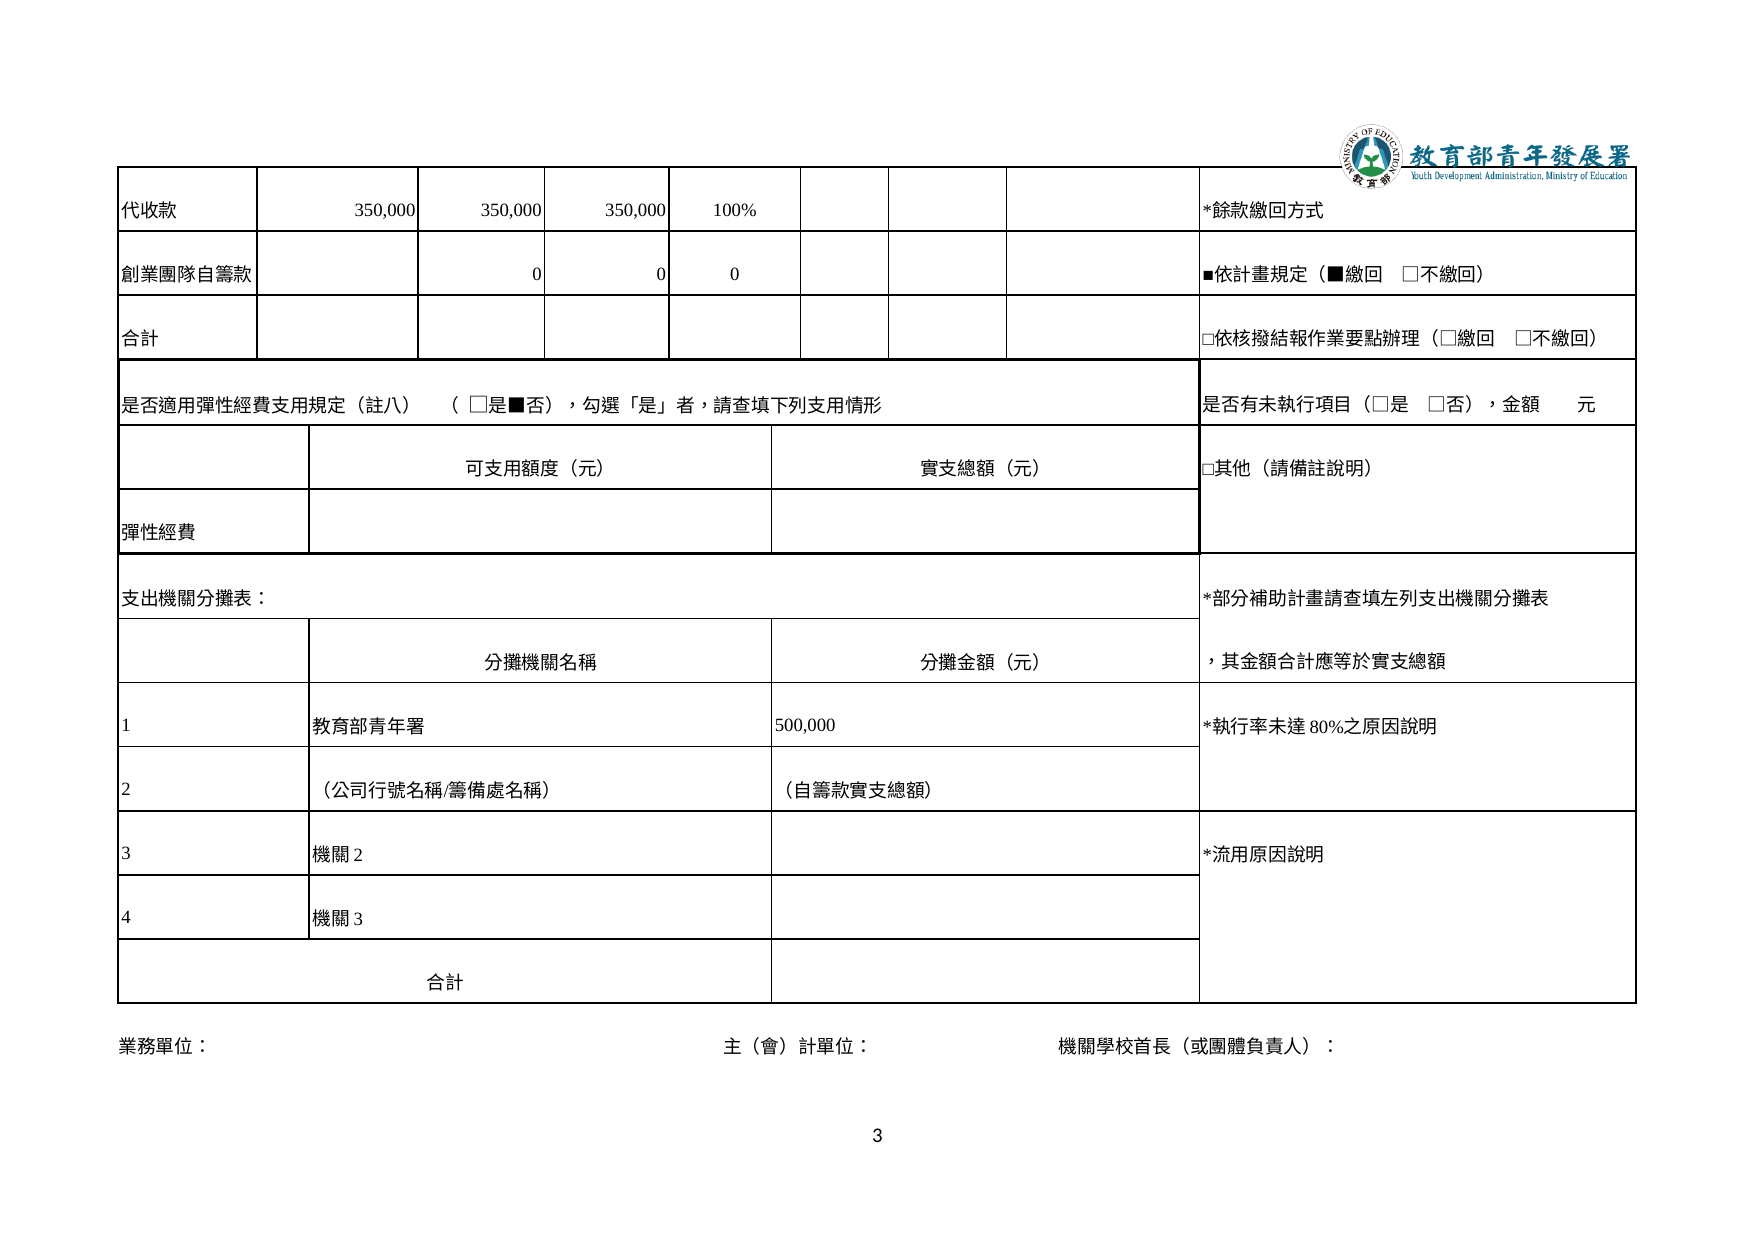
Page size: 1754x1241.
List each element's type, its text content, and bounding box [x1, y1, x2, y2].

table_cell 0 [419, 232, 544, 294]
table_cell [120, 426, 308, 488]
table_cell [419, 296, 544, 358]
table_cell [889, 168, 1006, 230]
table_cell （自籌款實支總額） [772, 747, 1199, 810]
table_cell [1007, 296, 1199, 358]
table_cell 0 [670, 232, 800, 294]
table_cell [670, 296, 800, 358]
table_cell 機關3 [310, 876, 771, 938]
table_cell [889, 232, 1006, 294]
table_cell [310, 490, 771, 552]
table_cell （公司行號名稱/籌備處名稱） [310, 747, 771, 810]
table_cell [772, 876, 1199, 938]
table_cell *流用原因說明 [1200, 812, 1635, 1002]
table_cell 支出機關分攤表： [119, 555, 1199, 618]
table_cell 代收款 [119, 168, 256, 230]
table_cell 是否有未執行項目（□是 □否），金額 元 [1201, 360, 1635, 424]
table_cell 合計 [119, 296, 256, 358]
table_cell ■依計畫規定（■繳回 □不繳回） [1200, 232, 1635, 294]
table_cell 機關2 [310, 812, 771, 874]
text 業務單位： 主（會）計單位： 機關學校首長（或團體負責人）： [118, 1004, 1636, 1066]
table_cell 創業團隊自籌款 [119, 232, 256, 294]
table_cell [801, 168, 888, 230]
table_cell 3 [119, 812, 308, 874]
table_cell [801, 296, 888, 358]
table_cell 分攤金額（元） [772, 619, 1199, 682]
table_cell □其他（請備註說明） [1201, 426, 1635, 552]
table_cell [801, 232, 888, 294]
table_cell 彈性經費 [120, 490, 308, 552]
table_cell 分攤機關名稱 [310, 619, 771, 682]
table_cell [119, 619, 308, 682]
table_cell [545, 296, 668, 358]
table_cell 實支總額（元） [772, 426, 1198, 488]
table_cell *餘款繳回方式 [1200, 168, 1635, 230]
table_cell [772, 812, 1199, 874]
table_cell □依核撥結報作業要點辦理（□繳回 □不繳回） [1200, 296, 1635, 358]
table_cell 可支用額度（元） [310, 426, 771, 488]
table_cell 合計 [119, 940, 771, 1002]
table_cell 350,000 [545, 168, 668, 230]
table_cell [258, 232, 417, 294]
table_cell [772, 490, 1198, 552]
table_cell 350,000 [419, 168, 544, 230]
table_cell [772, 940, 1199, 1002]
table_cell 500,000 [772, 683, 1199, 746]
table_cell 350,000 [258, 168, 417, 230]
table_cell 2 [119, 747, 308, 810]
table_cell 是否適用彈性經費支用規定（註八） （ □是■否），勾選「是」者，請查填下列支用情形 [120, 361, 1198, 424]
table_cell 4 [119, 876, 308, 938]
table_cell *執行率未達80%之原因說明 [1200, 683, 1635, 810]
table_cell 教育部青年署 [310, 683, 771, 746]
table_cell [1007, 168, 1199, 230]
table_cell 1 [119, 683, 308, 746]
table_cell *部分補助計畫請查填左列支出機關分攤表 ，其金額合計應等於實支總額 [1200, 554, 1635, 682]
table_cell [1007, 232, 1199, 294]
table_cell 0 [545, 232, 668, 294]
table_cell [889, 296, 1006, 358]
table_cell 100% [670, 168, 800, 230]
table_cell [258, 296, 417, 358]
